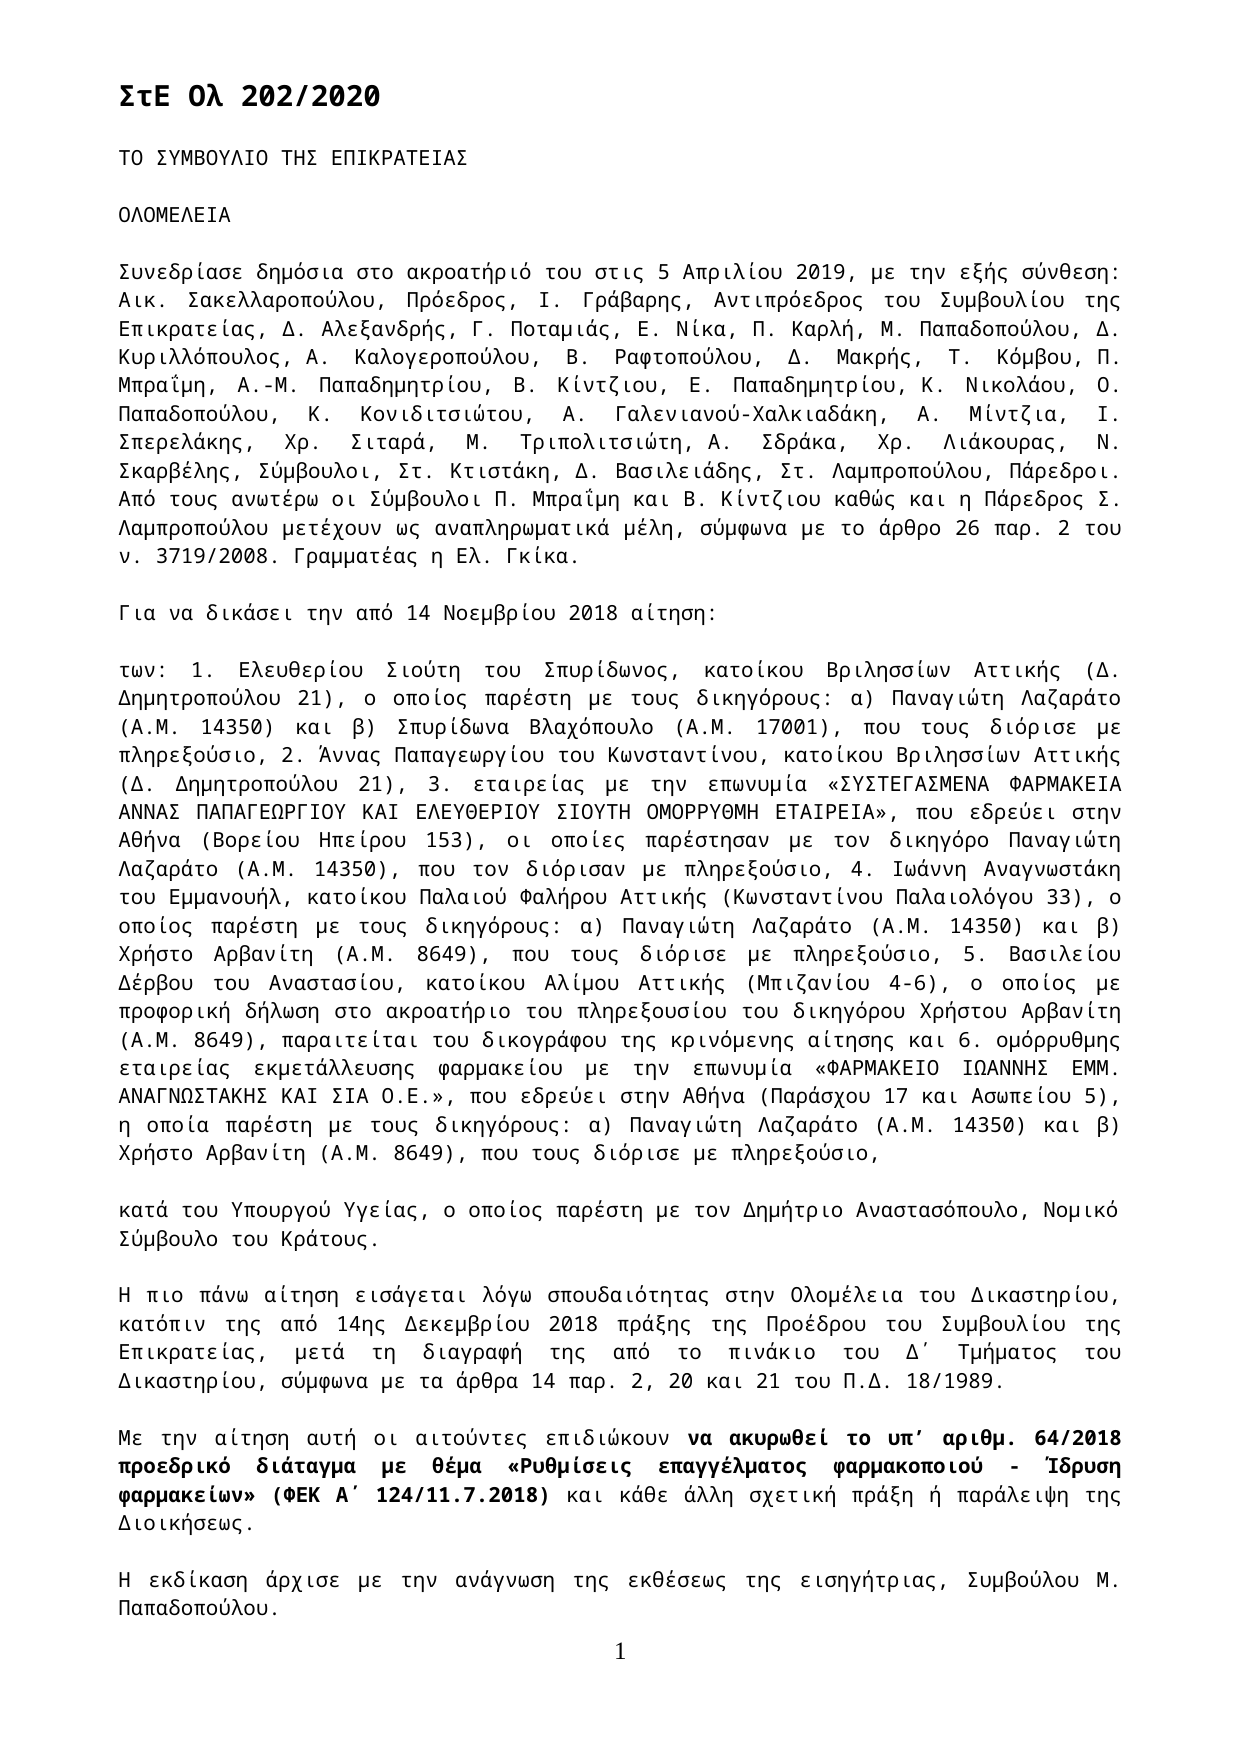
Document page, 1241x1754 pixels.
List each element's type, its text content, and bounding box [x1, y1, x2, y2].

text Η εκδίκαση άρχισε με την ανάγνωση της εκθέσεως της εισηγήτριας, Συμβούλου Μ. Παπαδοπούλου. [118, 1565, 1122, 1622]
text Με την αίτηση αυτή οι αιτούντες επιδιώκουν να ακυρωθεί το υπ’ αριθμ. 64/2018 προεδρικό διάταγμα με θέμα «Ρυθμίσεις επαγγέλματος φαρμακοποιού - Ίδρυση φαρμακείων» (ΦΕΚ Α΄ 124/11.7.2018) και κάθε άλλη σχετική πράξη ή παράλειψη της Διοικήσεως. [118, 1423, 1122, 1537]
text Για να δικάσει την από 14 Νοεμβρίου 2018 αίτηση: [118, 598, 1122, 627]
text κατά του Υπουργού Υγείας, ο οποίος παρέστη με τον Δημήτριο Αναστασόπουλο, Νομικό Σύμβουλο του Κράτους. [118, 1195, 1122, 1252]
text ΣτΕ Ολ 202/2020 [118, 75, 1122, 115]
text Συνεδρίασε δημόσια στο ακροατήριό του στις 5 Απριλίου 2019, με την εξής σύνθεση: Αικ. Σακελλαροπούλου, Πρόεδρος, Ι. Γράβαρης, Αντιπρόεδρος του Συμβουλίου της Επικρατείας, Δ. Αλεξανδρής, Γ. Ποταμιάς, Ε. Νίκα, Π. Καρλή, Μ. Παπαδοπούλου, Δ. Κυριλλόπουλος, Α. Καλογεροπούλου, Β. Ραφτοπούλου, Δ. Μακρής, Τ. Κόμβου, Π. Μπραΐμη, Α.-Μ. Παπαδημητρίου, Β. Κίντζιου, Ε. Παπαδημητρίου, Κ. Νικολάου, Ο. Παπαδοπούλου, Κ. Κονιδιτσιώτου, Α. Γαλενιανού-Χαλκιαδάκη, Α. Μίντζια, Ι. Σπερελάκης, Χρ. Σιταρά, Μ. Τριπολιτσιώτη, Α. Σδράκα, Χρ. Λιάκουρας, Ν. Σκαρβέλης, Σύμβουλοι, Στ. Κτιστάκη, Δ. Βασιλειάδης, Στ. Λαμπροπούλου, Πάρεδροι. Από τους ανωτέρω οι Σύμβουλοι Π. Μπραΐμη και Β. Κίντζιου καθώς και η Πάρεδρος Σ. Λαμπροπούλου μετέχουν ως αναπληρωματικά μέλη, σύμφωνα με το άρθρο 26 παρ. 2 του ν. 3719/2008. Γραμματέας η Ελ. Γκίκα. [118, 257, 1122, 570]
text των: 1. Ελευθερίου Σιούτη του Σπυρίδωνος, κατοίκου Βριλησσίων Αττικής (Δ. Δημητροπούλου 21), ο οποίος παρέστη με τους δικηγόρους: α) Παναγιώτη Λαζαράτο (Α.Μ. 14350) και β) Σπυρίδωνα Βλαχόπουλο (Α.Μ. 17001), που τους διόρισε με πληρεξούσιο, 2. Άννας Παπαγεωργίου του Κωνσταντίνου, κατοίκου Βριλησσίων Αττικής (Δ. Δημητροπούλου 21), 3. εταιρείας με την επωνυμία «ΣΥΣΤΕΓΑΣΜΕΝΑ ΦΑΡΜΑΚΕΙΑ ΑΝΝΑΣ ΠΑΠΑΓΕΩΡΓΙΟΥ ΚΑΙ ΕΛΕΥΘΕΡΙΟΥ ΣΙΟΥΤΗ ΟΜΟΡΡΥΘΜΗ ΕΤΑΙΡΕΙΑ», που εδρεύει στην Αθήνα (Βορείου Ηπείρου 153), οι οποίες παρέστησαν με τον δικηγόρο Παναγιώτη Λαζαράτο (Α.Μ. 14350), που τον διόρισαν με πληρεξούσιο, 4. Ιωάννη Αναγνωστάκη του Εμμανουήλ, κατοίκου Παλαιού Φαλήρου Αττικής (Κωνσταντίνου Παλαιολόγου 33), ο οποίος παρέστη με τους δικηγόρους: α) Παναγιώτη Λαζαράτο (Α.Μ. 14350) και β) Χρήστο Αρβανίτη (Α.Μ. 8649), που τους διόρισε με πληρεξούσιο, 5. Βασιλείου Δέρβου του Αναστασίου, κατοίκου Αλίμου Αττικής (Μπιζανίου 4-6), ο οποίος με προφορική δήλωση στο ακροατήριο του πληρεξουσίου του δικηγόρου Χρήστου Αρβανίτη (Α.Μ. 8649), παραιτείται του δικογράφου της κρινόμενης αίτησης και 6. ομόρρυθμης εταιρείας εκμετάλλευσης φαρμακείου με την επωνυμία «ΦΑΡΜΑΚΕΙΟ ΙΩΑΝΝΗΣ ΕΜΜ. ΑΝΑΓΝΩΣΤΑΚΗΣ ΚΑΙ ΣΙΑ Ο.Ε.», που εδρεύει στην Αθήνα (Παράσχου 17 και Ασωπείου 5), η οποία παρέστη με τους δικηγόρους: α) Παναγιώτη Λαζαράτο (Α.Μ. 14350) και β) Χρήστο Αρβανίτη (Α.Μ. 8649), που τους διόρισε με πληρεξούσιο, [118, 655, 1122, 1167]
text Η πιο πάνω αίτηση εισάγεται λόγω σπουδαιότητας στην Ολομέλεια του Δικαστηρίου, κατόπιν της από 14ης Δεκεμβρίου 2018 πράξης της Προέδρου του Συμβουλίου της Επικρατείας, μετά τη διαγραφή της από το πινάκιο του Δ΄ Τμήματος του Δικαστηρίου, σύμφωνα με τα άρθρα 14 παρ. 2, 20 και 21 του Π.Δ. 18/1989. [118, 1281, 1122, 1394]
text ΟΛΟΜΕΛΕΙΑ [118, 200, 1122, 228]
text ΤΟ ΣΥΜΒΟΥΛΙΟ ΤΗΣ ΕΠΙΚΡΑΤΕΙΑΣ [118, 143, 1122, 172]
